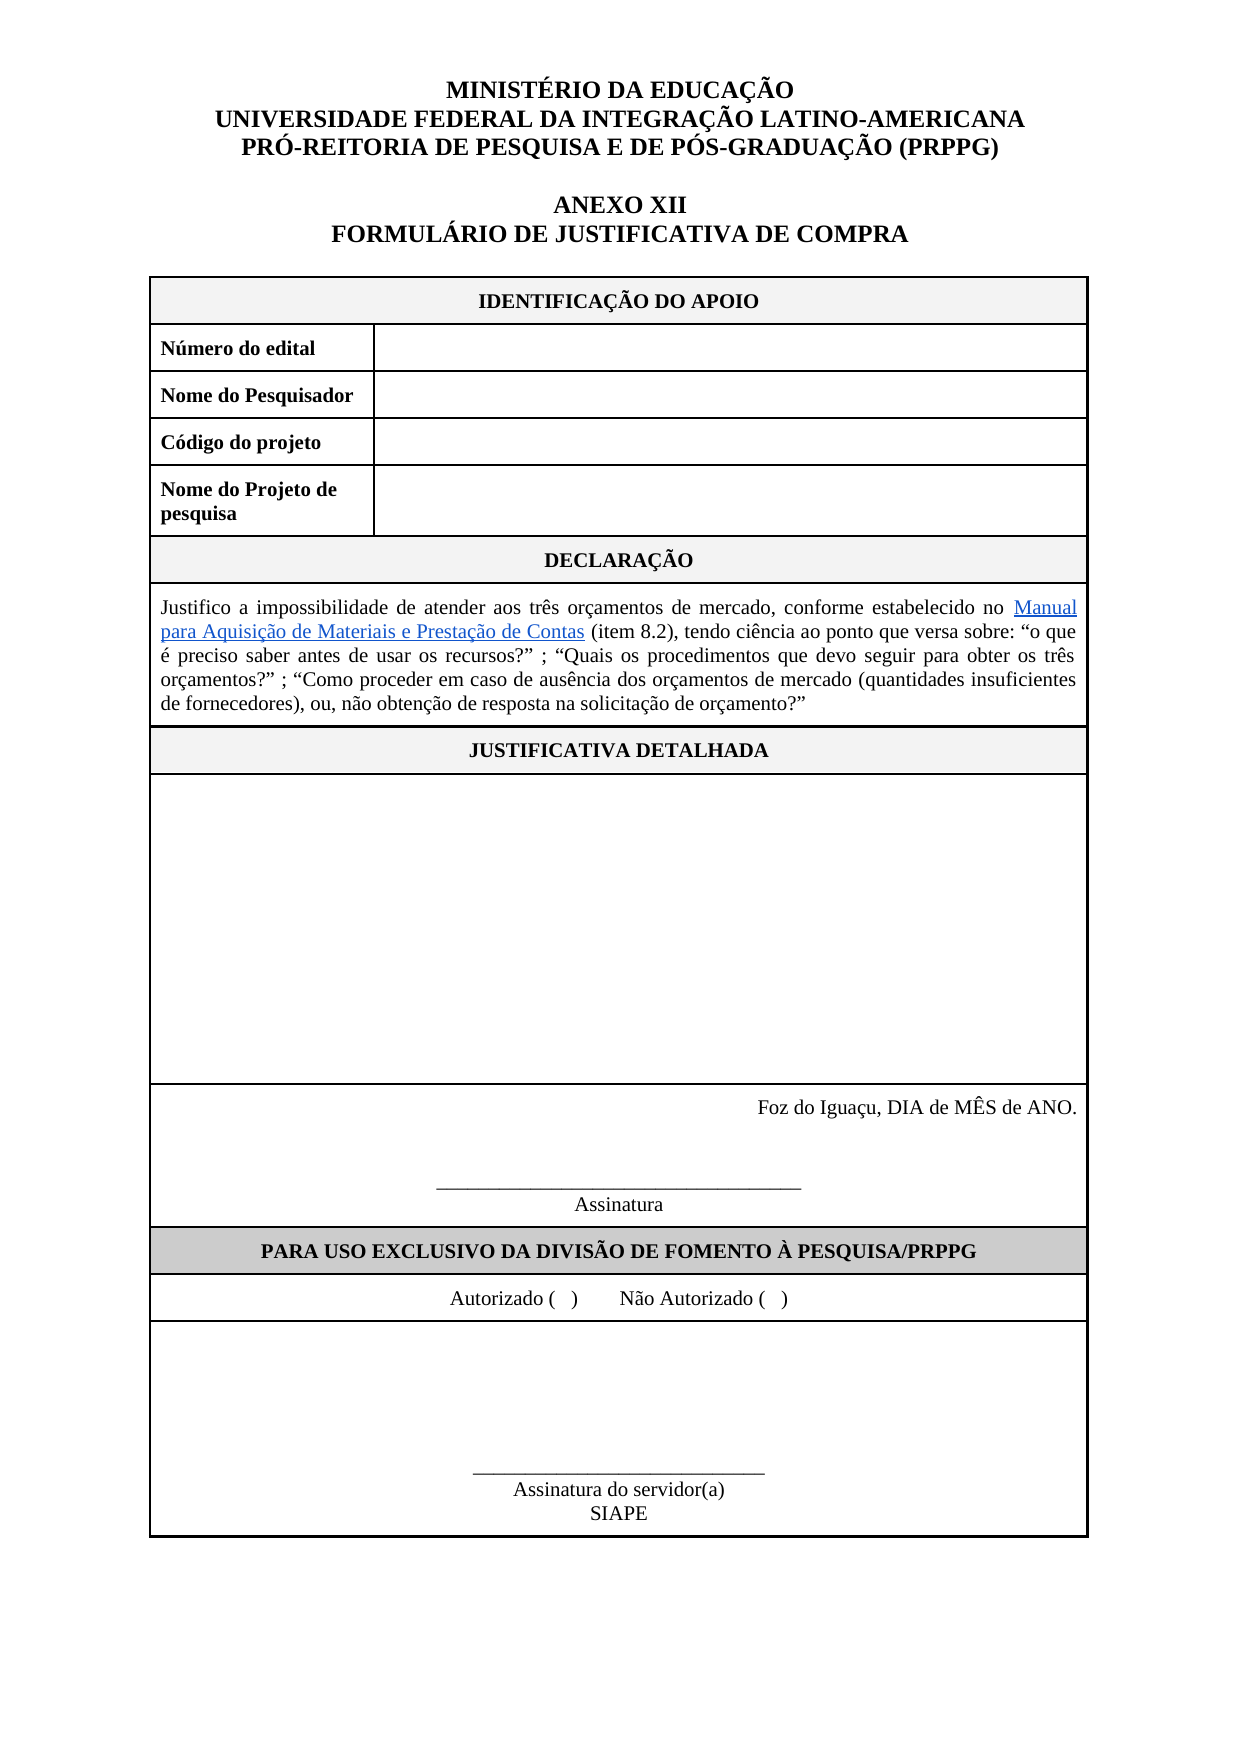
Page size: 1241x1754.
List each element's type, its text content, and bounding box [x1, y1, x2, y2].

table_cell Autorizado ( ) Não Autorizado ( ) [151, 1275, 1086, 1320]
table_cell Número do edital [151, 325, 373, 370]
table_cell Justifico a impossibilidade de atender aos três orçamentos de mercado, conforme estabelecido no Manual para Aquisição de Materiais e Prestação de Contas (item 8.2), tendo ciência ao ponto que versa sobre: “o que é preciso saber antes de usar os recursos?” ; “Quais os procedimentos que devo seguir para obter os três orçamentos?” ; “Como proceder em caso de ausência dos orçamentos de mercado (quantidades insuficientes de fornecedores), ou, não obtenção de resposta na solicitação de orçamento?” [151, 584, 1086, 725]
table_cell Nome do Projeto de pesquisa [151, 466, 373, 535]
table_cell ____________________________ Assinatura do servidor(a) SIAPE [151, 1322, 1086, 1535]
table_cell Foz do Iguaçu, DIA de MÊS de ANO. ___________________________________ Assinatura [151, 1085, 1086, 1226]
table_cell DECLARAÇÃO [151, 537, 1086, 582]
table_cell Nome do Pesquisador [151, 372, 373, 417]
table_cell [375, 325, 1086, 370]
table_cell [375, 419, 1086, 464]
table_cell JUSTIFICATIVA DETALHADA [151, 728, 1086, 772]
table_cell [375, 466, 1086, 535]
text FORMULÁRIO DE JUSTIFICATIVA DE COMPRA [150, 219, 1090, 247]
table_cell [151, 775, 1086, 1083]
table_cell Código do projeto [151, 419, 373, 464]
table_cell PARA USO EXCLUSIVO DA DIVISÃO DE FOMENTO À PESQUISA/PRPPG [151, 1228, 1086, 1273]
table_cell [375, 372, 1086, 417]
table_header IDENTIFICAÇÃO DO APOIO [151, 278, 1086, 323]
text ANEXO XII [150, 190, 1090, 219]
